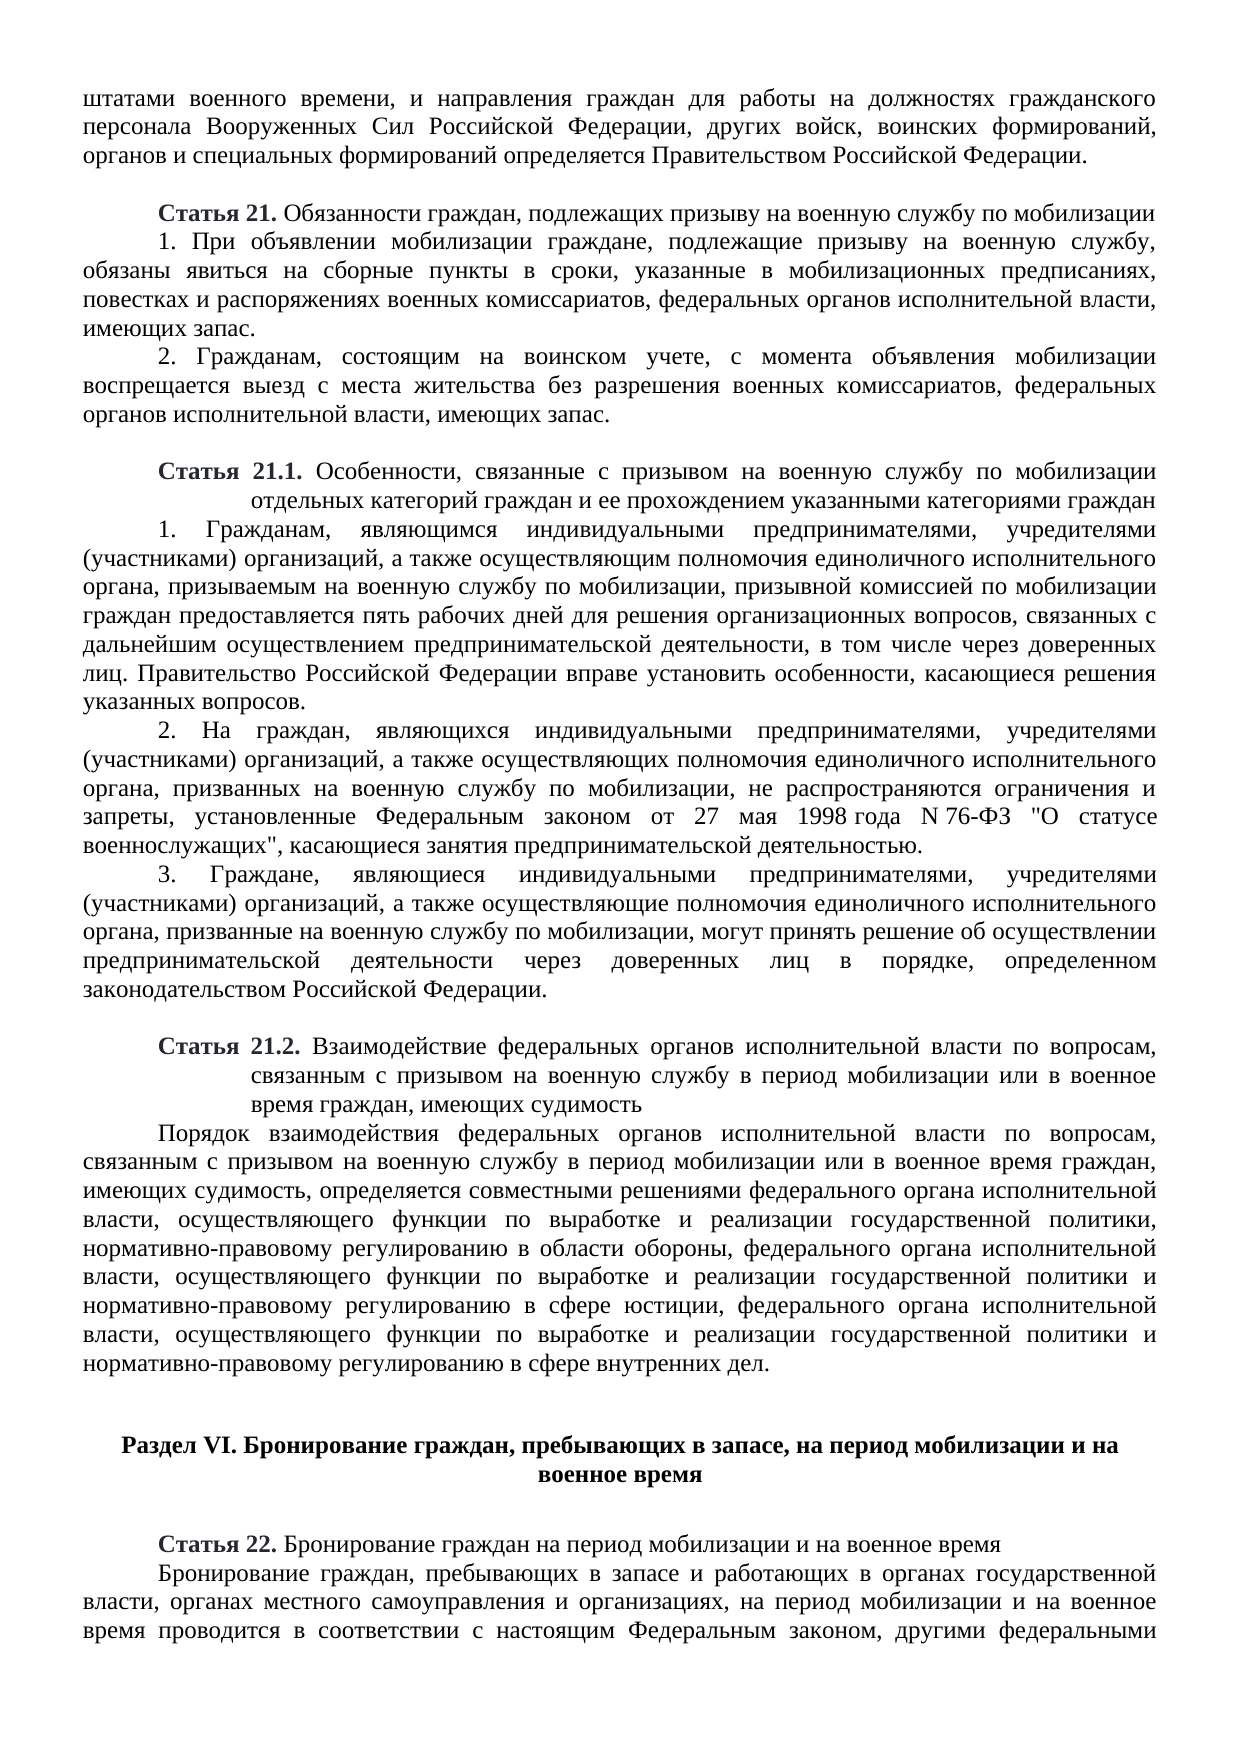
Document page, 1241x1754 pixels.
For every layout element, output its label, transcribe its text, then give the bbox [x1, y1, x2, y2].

text Бронирование граждан, пребывающих в запасе и работающих в органах государственной власти, органах местного самоуправления и организациях, на период мобилизации и на военное время проводится в соответствии с настоящим Федеральным законом, другими федеральными [83, 1558, 1157, 1644]
subtitle Раздел VI. Бронирование граждан, пребывающих в запасе, на период мобилизации и на военное время [83, 1430, 1157, 1488]
text Статья 22. Бронирование граждан на период мобилизации и на военное время [158, 1529, 1157, 1558]
text Порядок взаимодействия федеральных органов исполнительной власти по вопросам, связанным с призывом на военную службу в период мобилизации или в военное время граждан, имеющих судимость, определяется совместными решениями федерального органа исполнительной власти, осуществляющего функции по выработке и реализации государственной политики, нормативно-правовому регулированию в области обороны, федерального органа исполнительной власти, осуществляющего функции по выработке и реализации государственной политики и нормативно-правовому регулированию в сфере юстиции, федерального органа исполнительной власти, осуществляющего функции по выработке и реализации государственной политики и нормативно-правовому регулированию в сфере внутренних дел. [83, 1118, 1157, 1376]
text штатами военного времени, и направления граждан для работы на должностях гражданского персонала Вооруженных Сил Российской Федерации, других войск, воинских формирований, органов и специальных формирований определяется Правительством Российской Федерации. [83, 83, 1157, 169]
text Статья 21. Обязанности граждан, подлежащих призыву на военную службу по мобилизации [158, 198, 1157, 226]
text 3. Граждане, являющиеся индивидуальными предпринимателями, учредителями (участниками) организаций, а также осуществляющие полномочия единоличного исполнительного органа, призванные на военную службу по мобилизации, могут принять решение об осуществлении предпринимательской деятельности через доверенных лиц в порядке, определенном законодательством Российской Федерации. [83, 859, 1157, 1003]
text 1. Гражданам, являющимся индивидуальными предпринимателями, учредителями (участниками) организаций, а также осуществляющим полномочия единоличного исполнительного органа, призываемым на военную службу по мобилизации, призывной комиссией по мобилизации граждан предоставляется пять рабочих дней для решения организационных вопросов, связанных с дальнейшим осуществлением предпринимательской деятельности, в том числе через доверенных лиц. Правительство Российской Федерации вправе установить особенности, касающиеся решения указанных вопросов. [83, 514, 1157, 715]
text 2. На граждан, являющихся индивидуальными предпринимателями, учредителями (участниками) организаций, а также осуществляющих полномочия единоличного исполнительного органа, призванных на военную службу по мобилизации, не распространяются ограничения и запреты, установленные Федеральным законом от 27 мая 1998 года N 76-ФЗ "О статусе военнослужащих", касающиеся занятия предпринимательской деятельностью. [83, 715, 1157, 859]
text Статья 21.1. Особенности, связанные с призывом на военную службу по мобилизации отдельных категорий граждан и ее прохождением указанными категориями граждан [158, 456, 1157, 514]
text 1. При объявлении мобилизации граждане, подлежащие призыву на военную службу, обязаны явиться на сборные пункты в сроки, указанные в мобилизационных предписаниях, повестках и распоряжениях военных комиссариатов, федеральных органов исполнительной власти, имеющих запас. [83, 226, 1157, 341]
text Статья 21.2. Взаимодействие федеральных органов исполнительной власти по вопросам, связанным с призывом на военную службу в период мобилизации или в военное время граждан, имеющих судимость [158, 1031, 1157, 1118]
text 2. Гражданам, состоящим на воинском учете, с момента объявления мобилизации воспрещается выезд с места жительства без разрешения военных комиссариатов, федеральных органов исполнительной власти, имеющих запас. [83, 341, 1157, 428]
